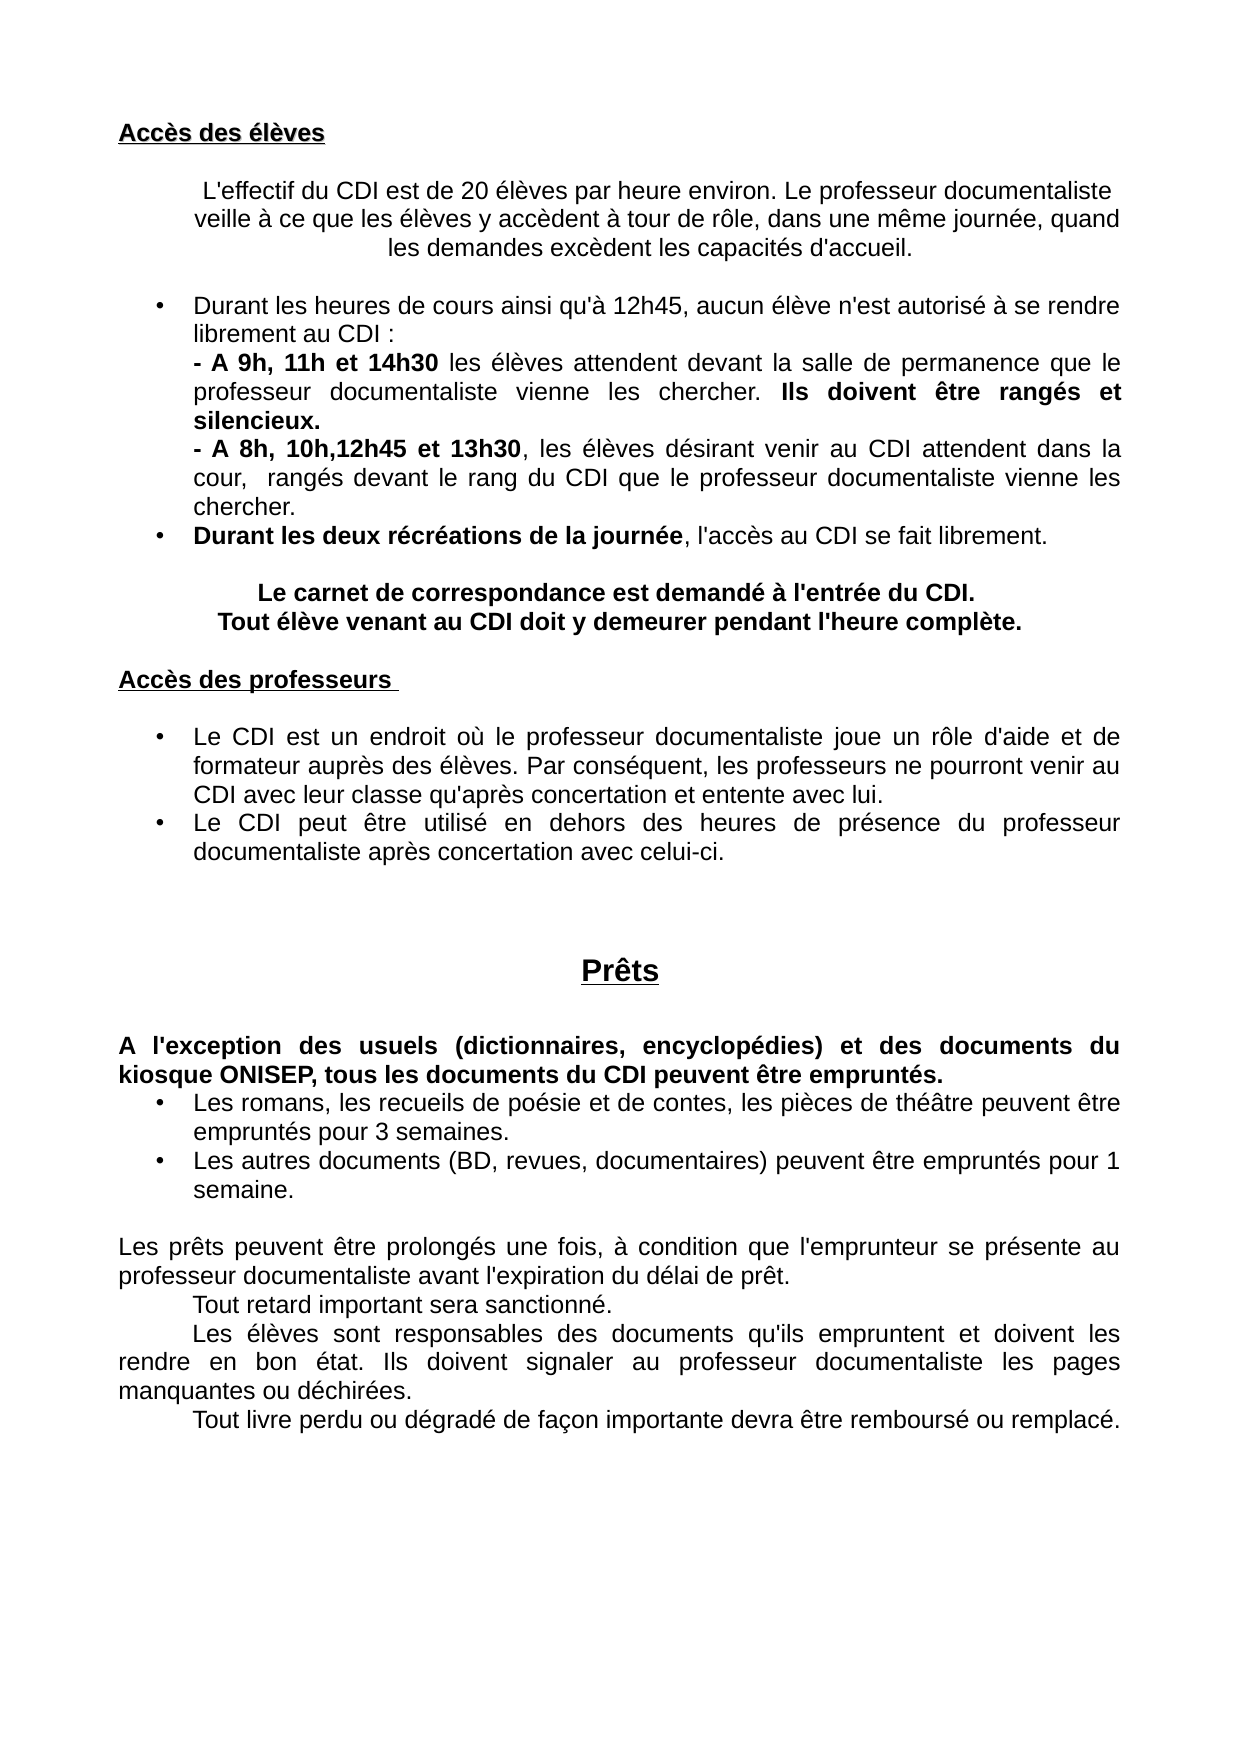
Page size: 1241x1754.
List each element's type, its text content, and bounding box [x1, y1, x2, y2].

text Prêts [118, 952, 1122, 988]
list - A 9h, 11h et 14h30 les élèves attendent devant la salle de permanence que le professeur documentaliste vienne les chercher. Ils doivent être rangés et silencieux. [156, 348, 1122, 434]
list Durant les deux récréations de la journée, l'accès au CDI se fait librement. [156, 521, 1122, 549]
list Les romans, les recueils de poésie et de contes, les pièces de théâtre peuvent être empruntés pour 3 semaines. [156, 1088, 1122, 1146]
text Le carnet de correspondance est demandé à l'entrée du CDI. [118, 578, 1122, 607]
text Tout retard important sera sanctionné. [118, 1290, 1122, 1318]
list Les autres documents (BD, revues, documentaires) peuvent être empruntés pour 1 semaine. [156, 1146, 1122, 1203]
text Les prêts peuvent être prolongés une fois, à condition que l'emprunteur se présente au professeur documentaliste avant l'expiration du délai de prêt. [118, 1232, 1122, 1290]
text Les élèves sont responsables des documents qu'ils empruntent et doivent les rendre en bon état. Ils doivent signaler au professeur documentaliste les pages manquantes ou déchirées. [118, 1318, 1122, 1405]
list Le CDI est un endroit où le professeur documentaliste joue un rôle d'aide et de formateur auprès des élèves. Par conséquent, les professeurs ne pourront venir au CDI avec leur classe qu'après concertation et entente avec lui. [156, 722, 1122, 808]
text Accès des professeurs [118, 664, 1122, 693]
list - A 8h, 10h,12h45 et 13h30, les élèves désirant venir au CDI attendent dans la cour, rangés devant le rang du CDI que le professeur documentaliste vienne les chercher. [156, 434, 1122, 521]
list Le CDI peut être utilisé en dehors des heures de présence du professeur documentaliste après concertation avec celui-ci. [156, 808, 1122, 866]
text Tout livre perdu ou dégradé de façon importante devra être remboursé ou remplacé. [118, 1405, 1122, 1433]
list Durant les heures de cours ainsi qu'à 12h45, aucun élève n'est autorisé à se rendre librement au CDI : [156, 291, 1122, 348]
list L'effectif du CDI est de 20 élèves par heure environ. Le professeur documentaliste veille à ce que les élèves y accèdent à tour de rôle, dans une même journée, quand les demandes excèdent les capacités d'accueil. [156, 176, 1122, 262]
text A l'exception des usuels (dictionnaires, encyclopédies) et des documents du kiosque ONISEP, tous les documents du CDI peuvent être empruntés. [118, 1031, 1122, 1088]
text Accès des élèves [118, 118, 1122, 147]
text Tout élève venant au CDI doit y demeurer pendant l'heure complète. [118, 607, 1122, 636]
